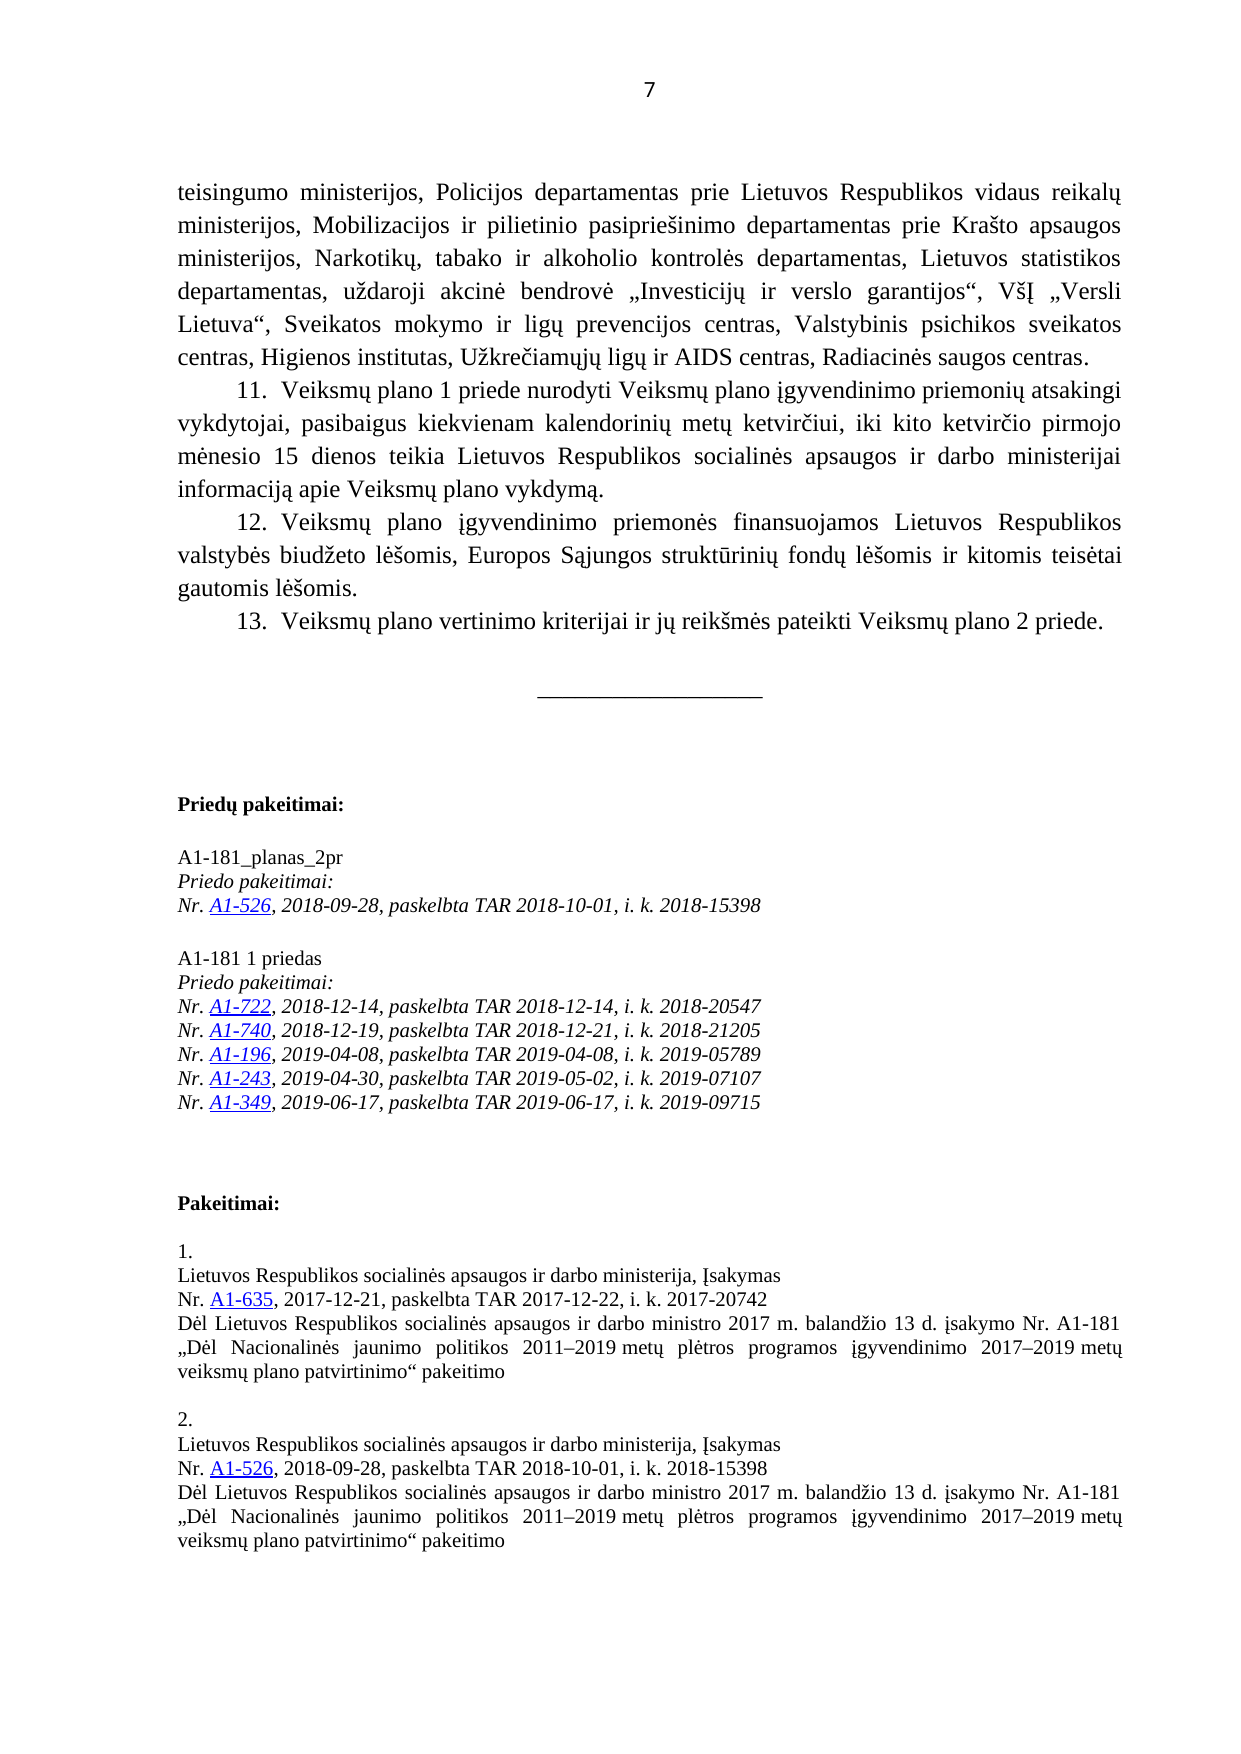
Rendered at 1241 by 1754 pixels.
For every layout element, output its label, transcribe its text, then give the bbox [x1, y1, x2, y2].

text A1-181 1 priedas [177, 946, 1122, 969]
text __________________ [177, 672, 1122, 701]
text Dėl Lietuvos Respublikos socialinės apsaugos ir darbo ministro 2017 m. balandžio 13 d. įsakymo Nr. A1-181 „Dėl Nacionalinės jaunimo politikos 2011–2019 metų plėtros programos įgyvendinimo 2017–2019 metų veiksmų plano patvirtinimo“ pakeitimo [177, 1479, 1122, 1552]
text Nr. A1-526, 2018-09-28, paskelbta TAR 2018-10-01, i. k. 2018-15398 [177, 1456, 1122, 1479]
text Nr. A1-196, 2019-04-08, paskelbta TAR 2019-04-08, i. k. 2019-05789 [177, 1042, 1122, 1066]
text 13. Veiksmų plano vertinimo kriterijai ir jų reikšmės pateikti Veiksmų plano 2 priede. [177, 606, 1122, 635]
text Lietuvos Respublikos socialinės apsaugos ir darbo ministerija, Įsakymas [177, 1431, 1122, 1456]
text Nr. A1-635, 2017-12-21, paskelbta TAR 2017-12-22, i. k. 2017-20742 [177, 1287, 1122, 1311]
text Priedo pakeitimai: [177, 869, 1122, 893]
text Lietuvos Respublikos socialinės apsaugos ir darbo ministerija, Įsakymas [177, 1263, 1122, 1287]
text 2. [177, 1407, 1122, 1431]
text Nr. A1-243, 2019-04-30, paskelbta TAR 2019-05-02, i. k. 2019-07107 [177, 1066, 1122, 1090]
text 11. Veiksmų plano 1 priede nurodyti Veiksmų plano įgyvendinimo priemonių atsakingi vykdytojai, pasibaigus kiekvienam kalendorinių metų ketvirčiui, iki kito ketvirčio pirmojo mėnesio 15 dienos teikia Lietuvos Respublikos socialinės apsaugos ir darbo ministerijai informaciją apie Veiksmų plano vykdymą. [177, 375, 1122, 503]
text Nr. A1-526, 2018-09-28, paskelbta TAR 2018-10-01, i. k. 2018-15398 [177, 893, 1122, 917]
text 12. Veiksmų plano įgyvendinimo priemonės finansuojamos Lietuvos Respublikos valstybės biudžeto lėšomis, Europos Sąjungos struktūrinių fondų lėšomis ir kitomis teisėtai gautomis lėšomis. [177, 507, 1122, 602]
text Priedų pakeitimai: [177, 792, 1122, 816]
text Nr. A1-740, 2018-12-19, paskelbta TAR 2018-12-21, i. k. 2018-21205 [177, 1018, 1122, 1042]
text Nr. A1-722, 2018-12-14, paskelbta TAR 2018-12-14, i. k. 2018-20547 [177, 994, 1122, 1018]
text teisingumo ministerijos, Policijos departamentas prie Lietuvos Respublikos vidaus reikalų ministerijos, Mobilizacijos ir pilietinio pasipriešinimo departamentas prie Krašto apsaugos ministerijos, Narkotikų, tabako ir alkoholio kontrolės departamentas, Lietuvos statistikos departamentas, uždaroji akcinė bendrovė „Investicijų ir verslo garantijos“, VšĮ „Versli Lietuva“, Sveikatos mokymo ir ligų prevencijos centras, Valstybinis psichikos sveikatos centras, Higienos institutas, Užkrečiamųjų ligų ir AIDS centras, Radiacinės saugos centras. [177, 177, 1122, 371]
text Pakeitimai: [177, 1191, 1122, 1215]
text Priedo pakeitimai: [177, 969, 1122, 994]
text A1-181_planas_2pr [177, 844, 1122, 869]
text Dėl Lietuvos Respublikos socialinės apsaugos ir darbo ministro 2017 m. balandžio 13 d. įsakymo Nr. A1-181 „Dėl Nacionalinės jaunimo politikos 2011–2019 metų plėtros programos įgyvendinimo 2017–2019 metų veiksmų plano patvirtinimo“ pakeitimo [177, 1311, 1122, 1383]
text Nr. A1-349, 2019-06-17, paskelbta TAR 2019-06-17, i. k. 2019-09715 [177, 1090, 1122, 1114]
text 1. [177, 1239, 1122, 1263]
